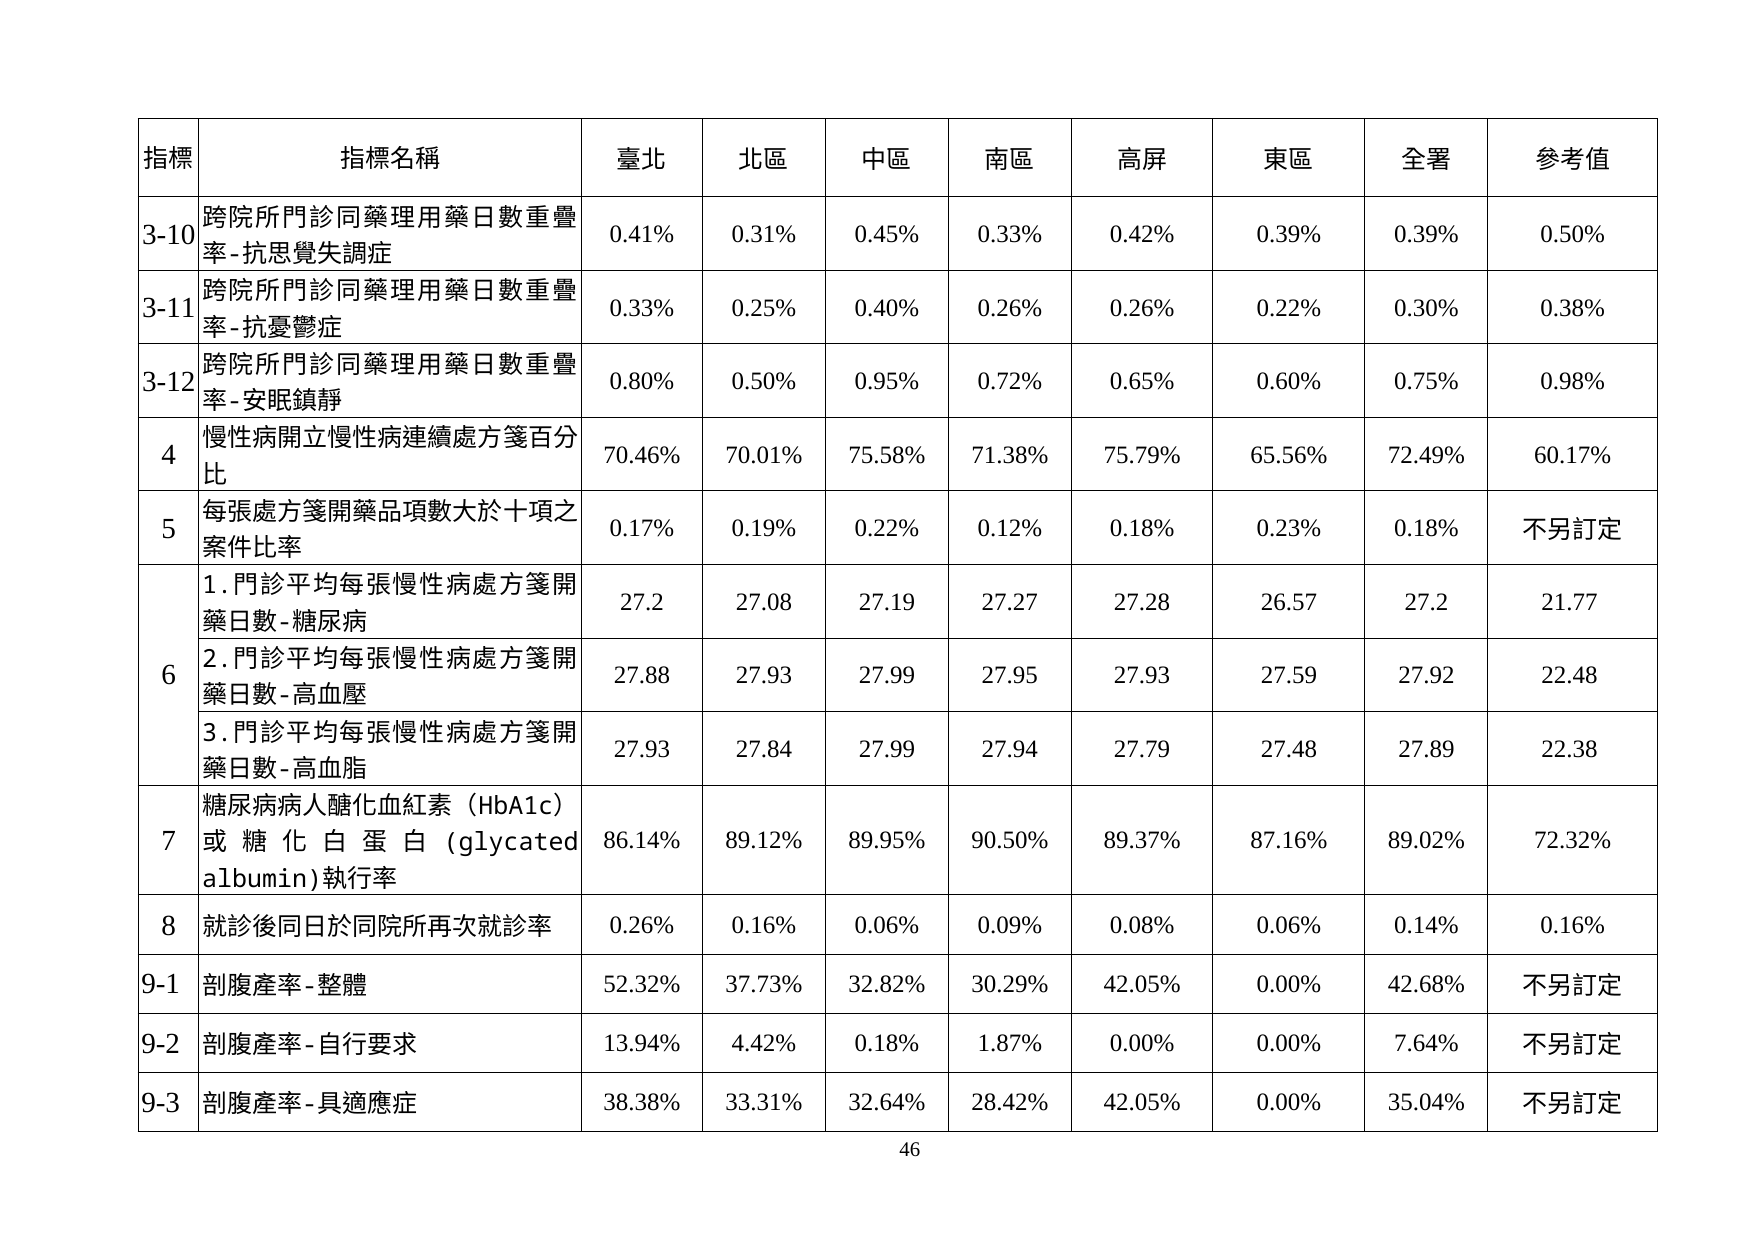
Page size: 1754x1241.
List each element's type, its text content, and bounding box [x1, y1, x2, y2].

table_cell 0.75% [1365, 344, 1487, 417]
table_cell 0.22% [1213, 271, 1364, 343]
table_cell 89.37% [1072, 786, 1212, 894]
table_cell 75.58% [826, 418, 948, 490]
table_cell 86.14% [582, 786, 702, 894]
table_cell 32.64% [826, 1073, 948, 1131]
table_cell 0.18% [826, 1014, 948, 1072]
table_cell 0.16% [703, 895, 825, 953]
table_cell 60.17% [1488, 418, 1657, 490]
table_cell 27.93 [582, 712, 702, 784]
table_header 中區 [826, 119, 948, 196]
table_cell 0.30% [1365, 271, 1487, 343]
table_cell 0.12% [949, 491, 1071, 564]
table_cell 0.72% [949, 344, 1071, 417]
table_cell 1.門診平均每張慢性病處方箋開藥日數-糖尿病 [199, 565, 581, 637]
table_cell 跨院所門診同藥理用藥日數重疊率-抗思覺失調症 [199, 197, 581, 270]
table_cell 27.19 [826, 565, 948, 637]
table_cell 42.05% [1072, 1073, 1212, 1131]
table_cell 0.50% [703, 344, 825, 417]
table_cell 0.00% [1213, 1014, 1364, 1072]
table_cell 27.92 [1365, 639, 1487, 711]
table_cell 3-12 [139, 344, 198, 417]
table_cell 42.05% [1072, 955, 1212, 1012]
table_cell 剖腹產率-自行要求 [199, 1014, 581, 1072]
table_header 參考值 [1488, 119, 1657, 196]
table_cell 0.39% [1365, 197, 1487, 270]
table_cell 0.26% [582, 895, 702, 953]
table_cell 0.33% [582, 271, 702, 343]
table_cell 不另訂定 [1488, 1014, 1657, 1072]
table_cell 2.門診平均每張慢性病處方箋開藥日數-高血壓 [199, 639, 581, 711]
table_cell 0.18% [1365, 491, 1487, 564]
table_cell 不另訂定 [1488, 1073, 1657, 1131]
table_cell 65.56% [1213, 418, 1364, 490]
table_cell 跨院所門診同藥理用藥日數重疊率-安眠鎮靜 [199, 344, 581, 417]
table_cell 27.27 [949, 565, 1071, 637]
table_cell 0.06% [826, 895, 948, 953]
table_cell 0.45% [826, 197, 948, 270]
table_cell 0.33% [949, 197, 1071, 270]
table_cell 0.65% [1072, 344, 1212, 417]
table_cell 27.79 [1072, 712, 1212, 784]
table_cell 0.14% [1365, 895, 1487, 953]
table_header 北區 [703, 119, 825, 196]
table_cell 26.57 [1213, 565, 1364, 637]
table_cell 0.00% [1213, 1073, 1364, 1131]
table_cell 27.08 [703, 565, 825, 637]
table_cell 8 [139, 895, 198, 953]
table_cell 0.25% [703, 271, 825, 343]
table_cell 7.64% [1365, 1014, 1487, 1072]
table_cell 0.00% [1213, 955, 1364, 1012]
table_cell 90.50% [949, 786, 1071, 894]
table_cell 0.41% [582, 197, 702, 270]
table_cell 70.01% [703, 418, 825, 490]
table_cell 27.84 [703, 712, 825, 784]
table_cell 38.38% [582, 1073, 702, 1131]
table_cell 0.06% [1213, 895, 1364, 953]
table_cell 37.73% [703, 955, 825, 1012]
table_cell 27.94 [949, 712, 1071, 784]
table_cell 每張處方箋開藥品項數大於十項之案件比率 [199, 491, 581, 564]
table_cell 89.02% [1365, 786, 1487, 894]
table_cell 0.98% [1488, 344, 1657, 417]
table_cell 32.82% [826, 955, 948, 1012]
table_header 南區 [949, 119, 1071, 196]
table_cell 75.79% [1072, 418, 1212, 490]
table_cell 0.26% [1072, 271, 1212, 343]
table_cell 不另訂定 [1488, 491, 1657, 564]
table_cell 剖腹產率-具適應症 [199, 1073, 581, 1131]
table_cell 不另訂定 [1488, 955, 1657, 1012]
table_cell 27.93 [703, 639, 825, 711]
table_cell 27.89 [1365, 712, 1487, 784]
table_header 東區 [1213, 119, 1364, 196]
table_cell 6 [139, 565, 198, 784]
table_cell 28.42% [949, 1073, 1071, 1131]
table_cell 0.09% [949, 895, 1071, 953]
table_cell 72.49% [1365, 418, 1487, 490]
table_cell 0.00% [1072, 1014, 1212, 1072]
table_header 臺北 [582, 119, 702, 196]
table_cell 22.38 [1488, 712, 1657, 784]
table_cell 跨院所門診同藥理用藥日數重疊率-抗憂鬱症 [199, 271, 581, 343]
table_cell 3-11 [139, 271, 198, 343]
table_cell 27.59 [1213, 639, 1364, 711]
table_cell 0.60% [1213, 344, 1364, 417]
table_cell 就診後同日於同院所再次就診率 [199, 895, 581, 953]
table_cell 27.88 [582, 639, 702, 711]
table_cell 27.99 [826, 712, 948, 784]
table_cell 9-1 [139, 955, 198, 1012]
table_cell 0.18% [1072, 491, 1212, 564]
table_header 高屏 [1072, 119, 1212, 196]
table_cell 0.95% [826, 344, 948, 417]
table_cell 87.16% [1213, 786, 1364, 894]
table_cell 剖腹產率-整體 [199, 955, 581, 1012]
table_cell 7 [139, 786, 198, 894]
table_cell 35.04% [1365, 1073, 1487, 1131]
table_cell 30.29% [949, 955, 1071, 1012]
table_cell 0.50% [1488, 197, 1657, 270]
table_cell 4 [139, 418, 198, 490]
table_cell 27.2 [1365, 565, 1487, 637]
table_cell 糖尿病病人醣化血紅素（HbA1c）或糖化白蛋白(glycated albumin)執行率 [199, 786, 581, 894]
table_cell 1.87% [949, 1014, 1071, 1072]
table_header 指標 [139, 119, 198, 196]
table_cell 89.12% [703, 786, 825, 894]
table_cell 0.38% [1488, 271, 1657, 343]
table_cell 0.16% [1488, 895, 1657, 953]
table_cell 71.38% [949, 418, 1071, 490]
table_cell 0.42% [1072, 197, 1212, 270]
table_cell 0.39% [1213, 197, 1364, 270]
table_cell 0.31% [703, 197, 825, 270]
table_cell 13.94% [582, 1014, 702, 1072]
table_cell 27.48 [1213, 712, 1364, 784]
table_cell 3.門診平均每張慢性病處方箋開藥日數-高血脂 [199, 712, 581, 784]
table_cell 3-10 [139, 197, 198, 270]
table_cell 0.40% [826, 271, 948, 343]
table_cell 4.42% [703, 1014, 825, 1072]
table_cell 22.48 [1488, 639, 1657, 711]
table_cell 27.99 [826, 639, 948, 711]
table_cell 27.95 [949, 639, 1071, 711]
table_cell 27.93 [1072, 639, 1212, 711]
table_cell 21.77 [1488, 565, 1657, 637]
table_cell 慢性病開立慢性病連續處方箋百分比 [199, 418, 581, 490]
table_cell 33.31% [703, 1073, 825, 1131]
table_cell 0.17% [582, 491, 702, 564]
table_cell 0.26% [949, 271, 1071, 343]
table_header 指標名稱 [199, 119, 581, 196]
table_cell 0.19% [703, 491, 825, 564]
table_cell 42.68% [1365, 955, 1487, 1012]
table_header 全署 [1365, 119, 1487, 196]
table_cell 5 [139, 491, 198, 564]
table_cell 0.22% [826, 491, 948, 564]
table_cell 0.80% [582, 344, 702, 417]
table_cell 27.28 [1072, 565, 1212, 637]
table_cell 9-3 [139, 1073, 198, 1131]
table_cell 0.08% [1072, 895, 1212, 953]
table_cell 9-2 [139, 1014, 198, 1072]
table_cell 70.46% [582, 418, 702, 490]
table_cell 0.23% [1213, 491, 1364, 564]
table_cell 72.32% [1488, 786, 1657, 894]
table_cell 89.95% [826, 786, 948, 894]
table_cell 52.32% [582, 955, 702, 1012]
table_cell 27.2 [582, 565, 702, 637]
